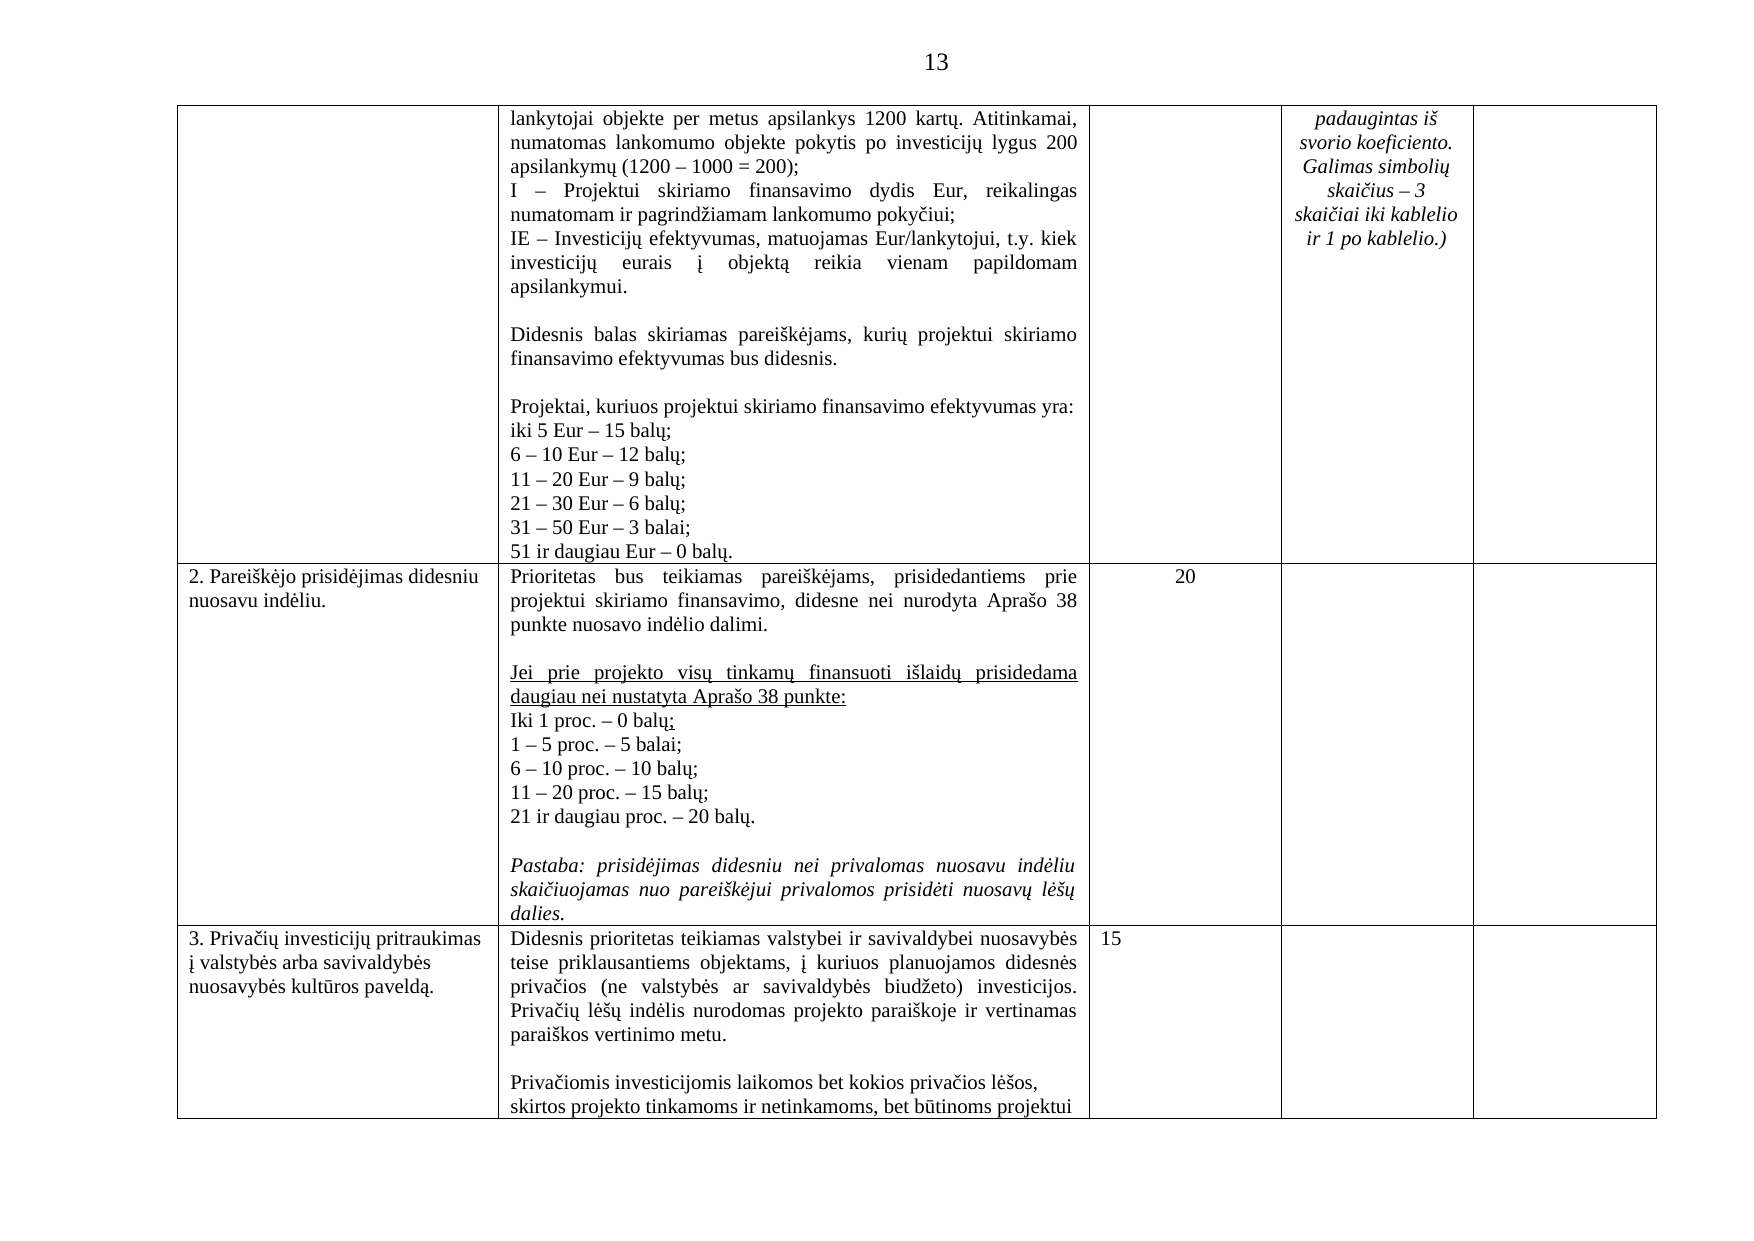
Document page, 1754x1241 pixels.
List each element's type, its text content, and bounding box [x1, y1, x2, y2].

table_cell [1282, 564, 1473, 925]
table_cell [178, 106, 498, 563]
table_cell 20 [1090, 564, 1281, 925]
table_cell [1090, 106, 1281, 563]
table_cell 2. Pareiškėjo prisidėjimas didesniu nuosavu indėliu. [178, 564, 498, 925]
table_cell [1474, 564, 1656, 925]
table_cell 15 [1090, 926, 1281, 1118]
table_cell padaugintas iš svorio koeficiento. Galimas simbolių skaičius – 3 skaičiai iki kablelio ir 1 po kablelio.) [1282, 106, 1473, 563]
table_cell Didesnis prioritetas teikiamas valstybei ir savivaldybei nuosavybės teise priklausantiems objektams, į kuriuos planuojamos didesnės privačios (ne valstybės ar savivaldybės biudžeto) investicijos. Privačių lėšų indėlis nurodomas projekto paraiškoje ir vertinamas paraiškos vertinimo metu. Privačiomis investicijomis laikomos bet kokios privačios lėšos, skirtos projekto tinkamoms ir netinkamoms, bet būtinoms projektui [499, 926, 1089, 1118]
table_cell Prioritetas bus teikiamas pareiškėjams, prisidedantiems prie projektui skiriamo finansavimo, didesne nei nurodyta Aprašo 38 punkte nuosavo indėlio dalimi. Jei prie projekto visų tinkamų finansuoti išlaidų prisidedama daugiau nei nustatyta Aprašo 38 punkte: Iki 1 proc. – 0 balų; 1 – 5 proc. – 5 balai; 6 – 10 proc. – 10 balų; 11 – 20 proc. – 15 balų; 21 ir daugiau proc. – 20 balų. Pastaba: prisidėjimas didesniu nei privalomas nuosavu indėliu skaičiuojamas nuo pareiškėjui privalomos prisidėti nuosavų lėšų dalies. [499, 564, 1089, 925]
table_cell [1474, 106, 1656, 563]
table_cell 3. Privačių investicijų pritraukimas į valstybės arba savivaldybės nuosavybės kultūros paveldą. [178, 926, 498, 1118]
table_cell [1474, 926, 1656, 1118]
table_cell [1282, 926, 1473, 1118]
table_cell lankytojai objekte per metus apsilankys 1200 kartų. Atitinkamai, numatomas lankomumo objekte pokytis po investicijų lygus 200 apsilankymų (1200 – 1000 = 200); I – Projektui skiriamo finansavimo dydis Eur, reikalingas numatomam ir pagrindžiamam lankomumo pokyčiui; IE – Investicijų efektyvumas, matuojamas Eur/lankytojui, t.y. kiek investicijų eurais į objektą reikia vienam papildomam apsilankymui. Didesnis balas skiriamas pareiškėjams, kurių projektui skiriamo finansavimo efektyvumas bus didesnis. Projektai, kuriuos projektui skiriamo finansavimo efektyvumas yra: iki 5 Eur – 15 balų; 6 – 10 Eur – 12 balų; 11 – 20 Eur – 9 balų; 21 – 30 Eur – 6 balų; 31 – 50 Eur – 3 balai; 51 ir daugiau Eur – 0 balų. [499, 106, 1089, 563]
